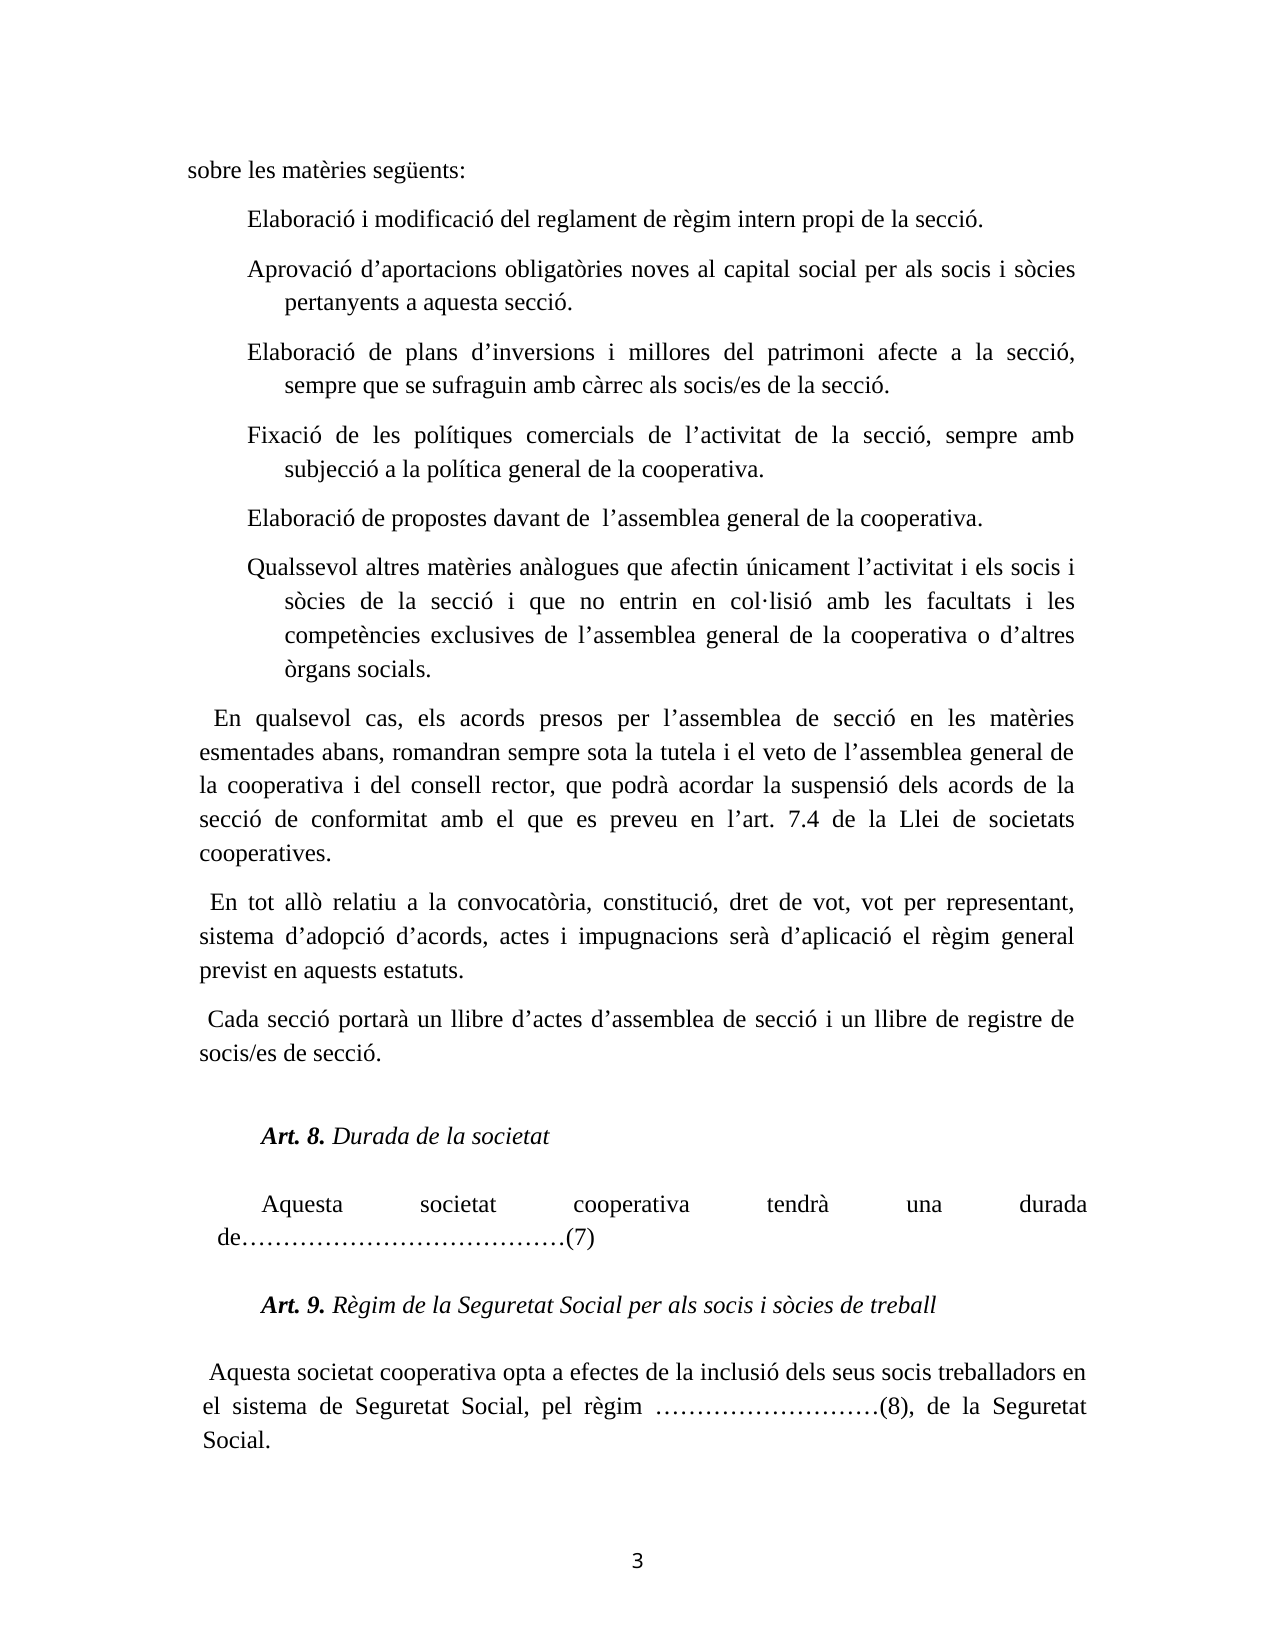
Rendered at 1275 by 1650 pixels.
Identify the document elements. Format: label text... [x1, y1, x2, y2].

text sobre les matèries següents: [187, 150, 1076, 184]
text Fixació de les polítiques comercials de l’activitat de la secció, sempre amb subjecció a la política general de la cooperativa. [247, 415, 1076, 482]
text Qualssevol altres matèries anàlogues que afectin únicament l’activitat i els socis i sòcies de la secció i que no entrin en col·lisió amb les facultats i les competències exclusives de l’assemblea general de la cooperativa o d’altres òrgans socials. [247, 547, 1076, 682]
text Aquesta societat cooperativa tendrà una durada de…………………………………(7) [217, 1184, 1087, 1251]
text Elaboració i modificació del reglament de règim intern propi de la secció. [247, 199, 1076, 233]
text Art. 8. Durada de la societat [217, 1116, 1087, 1150]
text Elaboració de propostes davant de l’assemblea general de la cooperativa. [247, 498, 1076, 532]
text Art. 9. Règim de la Seguretat Social per als socis i sòcies de treball [217, 1285, 1087, 1319]
text En tot allò relatiu a la convocatòria, constitució, dret de vot, vot per representant, sistema d’adopció d’acords, actes i impugnacions serà d’aplicació el règim general previst en aquests estatuts. [199, 882, 1076, 984]
text En qualsevol cas, els acords presos per l’assemblea de secció en les matèries esmentades abans, romandran sempre sota la tutela i el veto de l’assemblea general de la cooperativa i del consell rector, que podrà acordar la suspensió dels acords de la secció de conformitat amb el que es preveu en l’art. 7.4 de la Llei de societats cooperatives. [199, 698, 1076, 867]
text Aquesta societat cooperativa opta a efectes de la inclusió dels seus socis treballadors en el sistema de Seguretat Social, pel règim ………………………(8), de la Seguretat Social. [202, 1352, 1087, 1454]
text Elaboració de plans d’inversions i millores del patrimoni afecte a la secció, sempre que se sufraguin amb càrrec als socis/es de la secció. [247, 332, 1076, 399]
text Cada secció portarà un llibre d’actes d’assemblea de secció i un llibre de registre de socis/es de secció. [199, 999, 1076, 1067]
text Aprovació d’aportacions obligatòries noves al capital social per als socis i sòcies pertanyents a aquesta secció. [247, 249, 1076, 316]
